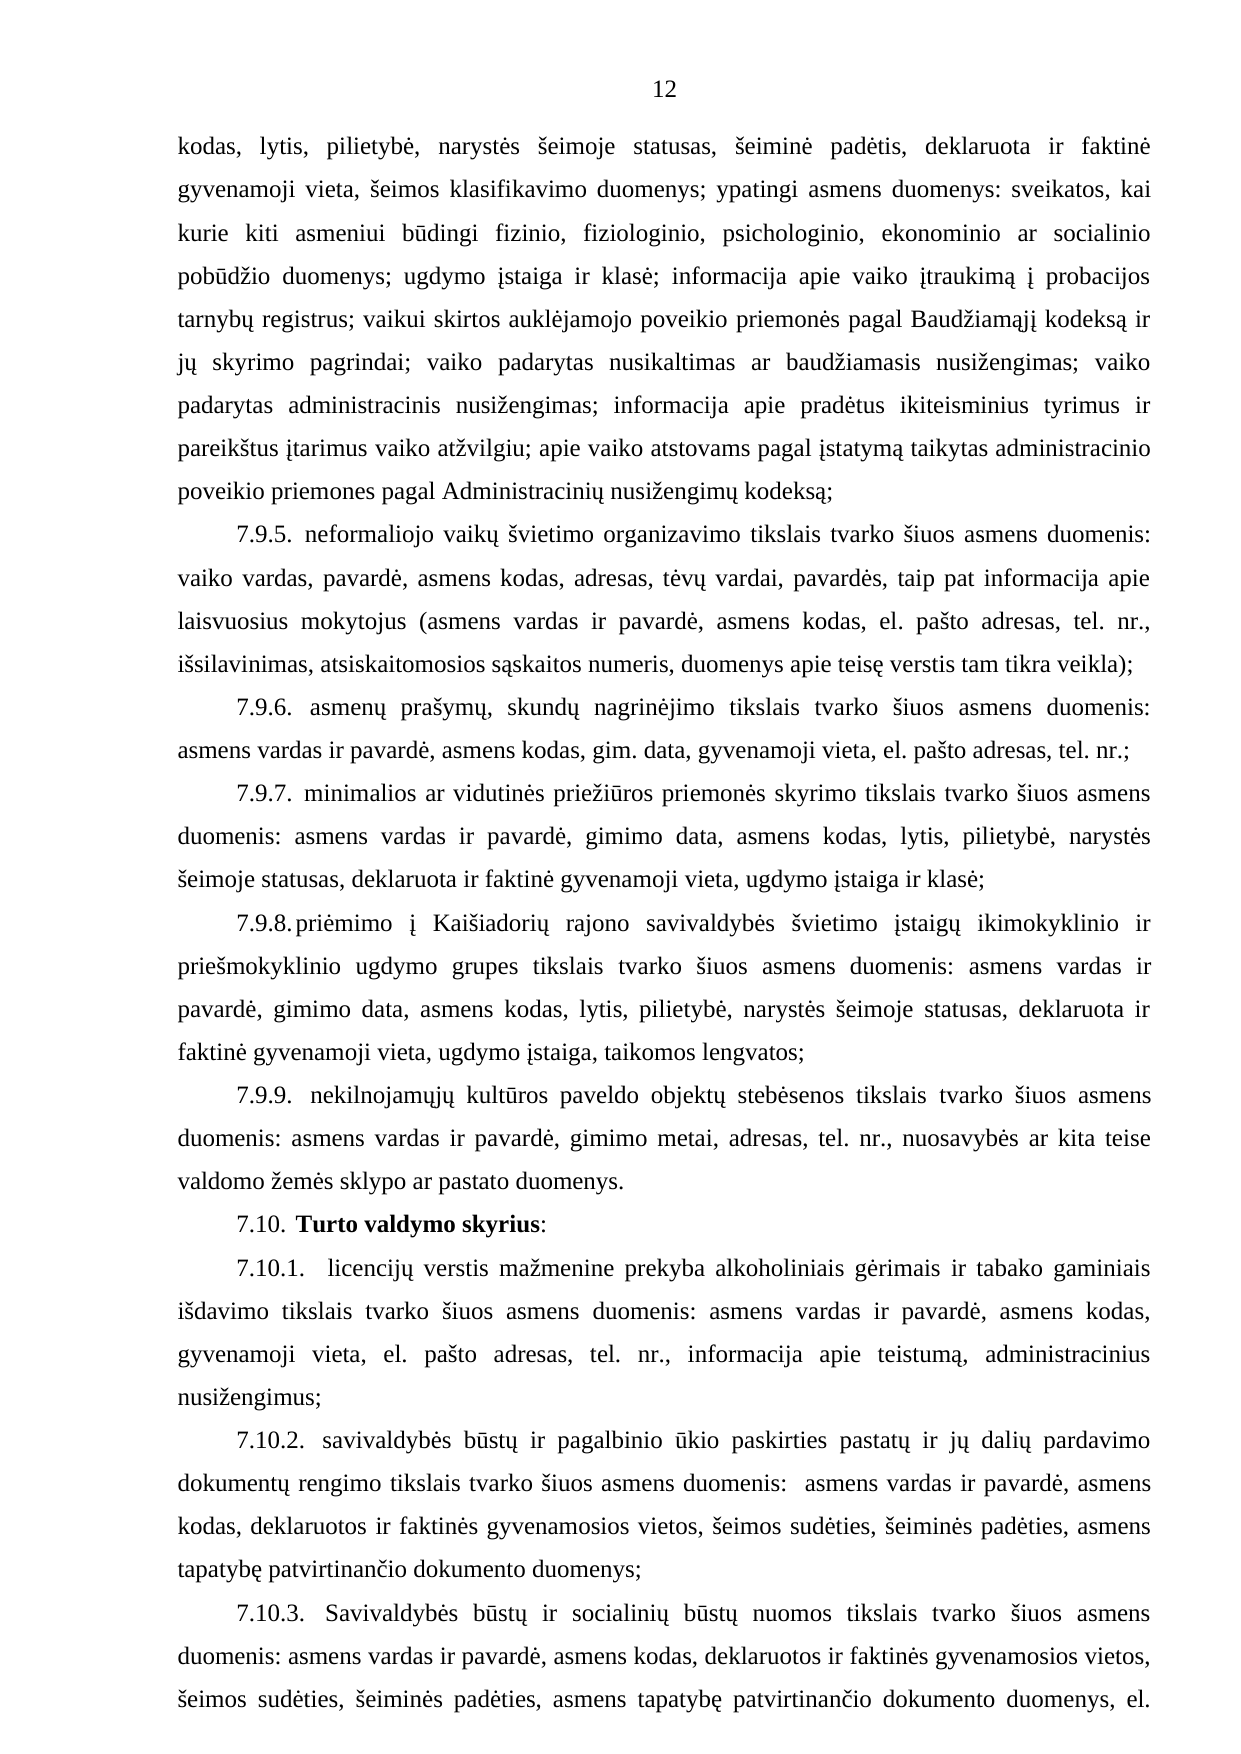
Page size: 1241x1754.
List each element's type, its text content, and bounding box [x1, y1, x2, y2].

text 7.9.6. asmenų prašymų, skundų nagrinėjimo tikslais tvarko šiuos asmens duomenis: asmens vardas ir pavardė, asmens kodas, gim. data, gyvenamoji vieta, el. pašto adresas, tel. nr.; [177, 692, 1152, 764]
text 7.10.1. licencijų verstis mažmenine prekyba alkoholiniais gėrimais ir tabako gaminiais išdavimo tikslais tvarko šiuos asmens duomenis: asmens vardas ir pavardė, asmens kodas, gyvenamoji vieta, el. pašto adresas, tel. nr., informacija apie teistumą, administracinius nusižengimus; [177, 1253, 1152, 1411]
text 7.10.2. savivaldybės būstų ir pagalbinio ūkio paskirties pastatų ir jų dalių pardavimo dokumentų rengimo tikslais tvarko šiuos asmens duomenis: asmens vardas ir pavardė, asmens kodas, deklaruotos ir faktinės gyvenamosios vietos, šeimos sudėties, šeiminės padėties, asmens tapatybę patvirtinančio dokumento duomenys; [177, 1425, 1152, 1583]
text kodas, lytis, pilietybė, narystės šeimoje statusas, šeiminė padėtis, deklaruota ir faktinė gyvenamoji vieta, šeimos klasifikavimo duomenys; ypatingi asmens duomenys: sveikatos, kai kurie kiti asmeniui būdingi fizinio, fiziologinio, psichologinio, ekonominio ar socialinio pobūdžio duomenys; ugdymo įstaiga ir klasė; informacija apie vaiko įtraukimą į probacijos tarnybų registrus; vaikui skirtos auklėjamojo poveikio priemonės pagal Baudžiamąjį kodeksą ir jų skyrimo pagrindai; vaiko padarytas nusikaltimas ar baudžiamasis nusižengimas; vaiko padarytas administracinis nusižengimas; informacija apie pradėtus ikiteisminius tyrimus ir pareikštus įtarimus vaiko atžvilgiu; apie vaiko atstovams pagal įstatymą taikytas administracinio poveikio priemones pagal Administracinių nusižengimų kodeksą; [177, 131, 1152, 505]
text 7.9.5. neformaliojo vaikų švietimo organizavimo tikslais tvarko šiuos asmens duomenis: vaiko vardas, pavardė, asmens kodas, adresas, tėvų vardai, pavardės, taip pat informacija apie laisvuosius mokytojus (asmens vardas ir pavardė, asmens kodas, el. pašto adresas, tel. nr., išsilavinimas, atsiskaitomosios sąskaitos numeris, duomenys apie teisę verstis tam tikra veikla); [177, 519, 1152, 678]
text 7.9.7. minimalios ar vidutinės priežiūros priemonės skyrimo tikslais tvarko šiuos asmens duomenis: asmens vardas ir pavardė, gimimo data, asmens kodas, lytis, pilietybė, narystės šeimoje statusas, deklaruota ir faktinė gyvenamoji vieta, ugdymo įstaiga ir klasė; [177, 778, 1152, 893]
text 7.9.8. priėmimo į Kaišiadorių rajono savivaldybės švietimo įstaigų ikimokyklinio ir priešmokyklinio ugdymo grupes tikslais tvarko šiuos asmens duomenis: asmens vardas ir pavardė, gimimo data, asmens kodas, lytis, pilietybė, narystės šeimoje statusas, deklaruota ir faktinė gyvenamoji vieta, ugdymo įstaiga, taikomos lengvatos; [177, 908, 1152, 1066]
text 7.9.9. nekilnojamųjų kultūros paveldo objektų stebėsenos tikslais tvarko šiuos asmens duomenis: asmens vardas ir pavardė, gimimo metai, adresas, tel. nr., nuosavybės ar kita teise valdomo žemės sklypo ar pastato duomenys. [177, 1080, 1152, 1195]
text 7.10. Turto valdymo skyrius: [236, 1209, 1152, 1238]
text 7.10.3. Savivaldybės būstų ir socialinių būstų nuomos tikslais tvarko šiuos asmens duomenis: asmens vardas ir pavardė, asmens kodas, deklaruotos ir faktinės gyvenamosios vietos, šeimos sudėties, šeiminės padėties, asmens tapatybę patvirtinančio dokumento duomenys, el. [177, 1598, 1152, 1713]
